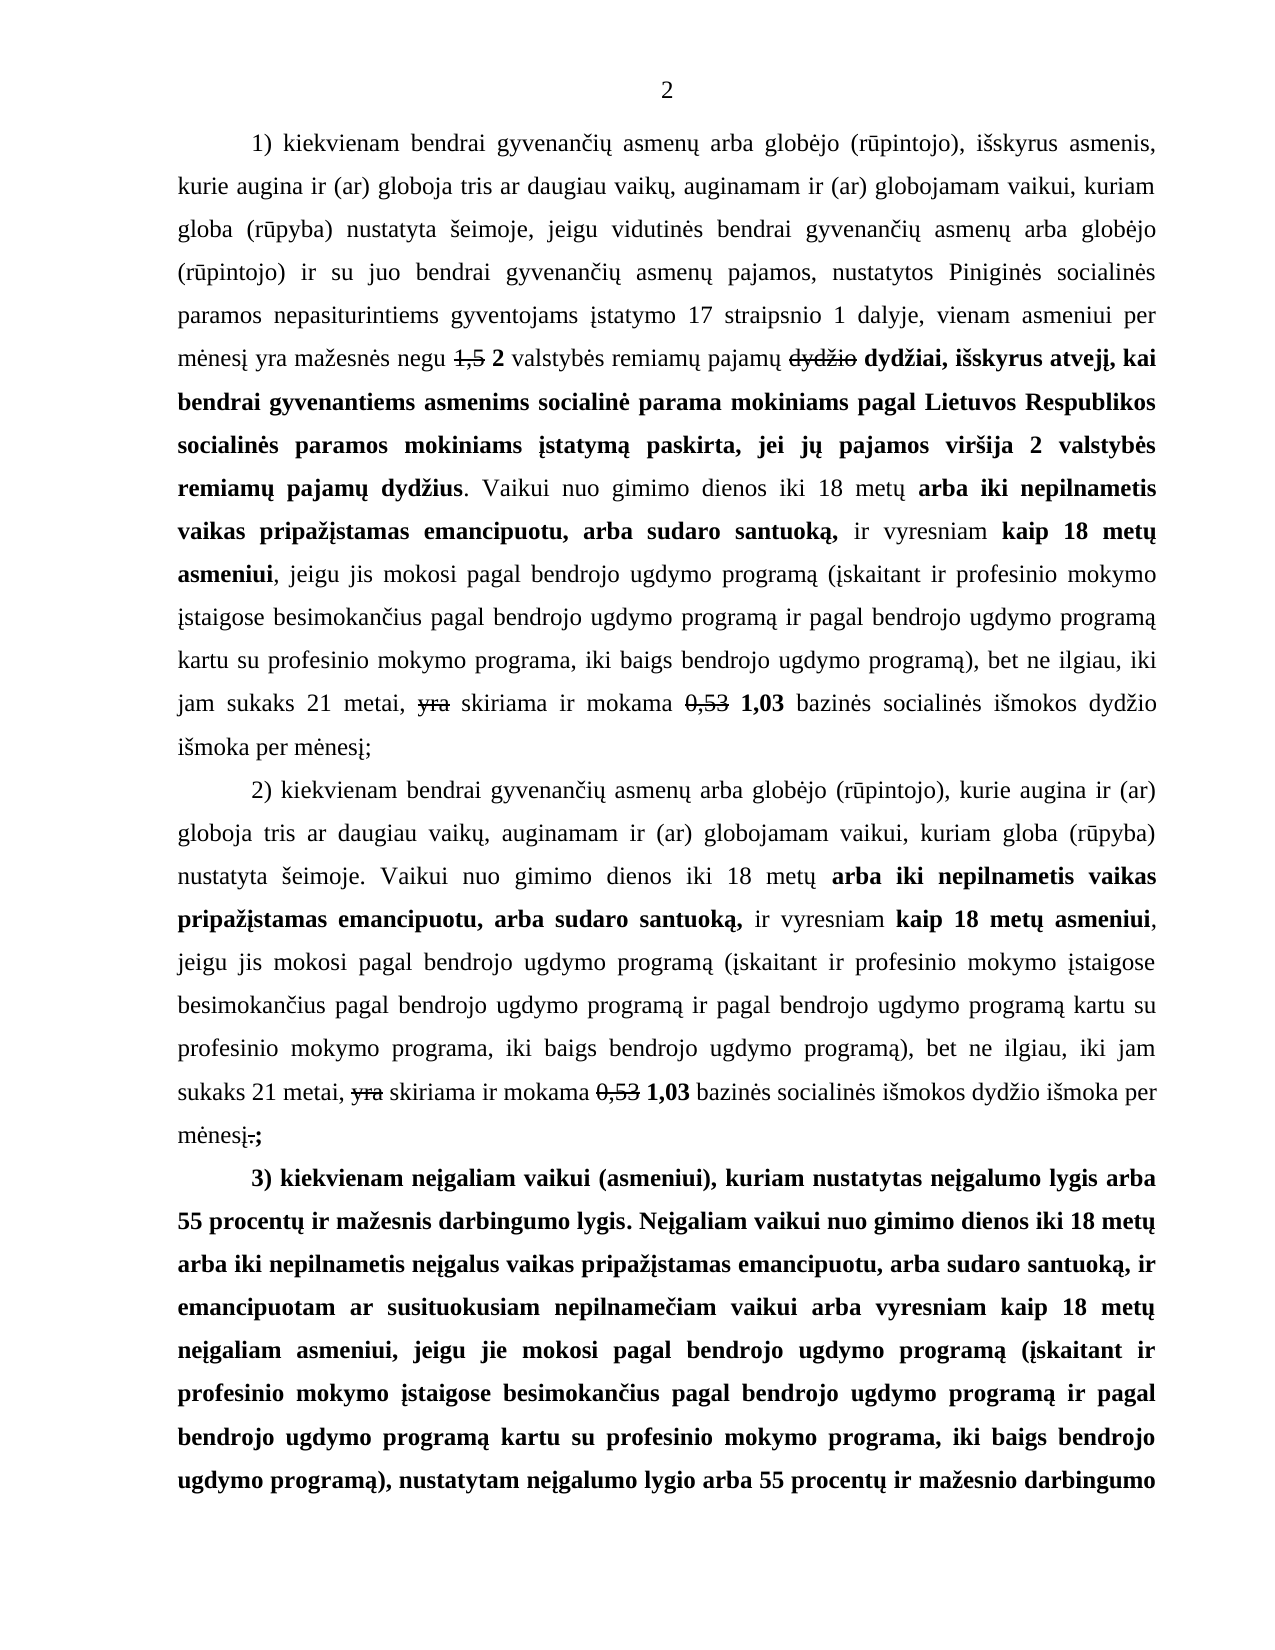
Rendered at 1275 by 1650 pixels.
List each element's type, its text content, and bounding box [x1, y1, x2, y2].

text 2) kiekvienam bendrai gyvenančių asmenų arba globėjo (rūpintojo), kurie augina ir (ar) globoja tris ar daugiau vaikų, auginamam ir (ar) globojamam vaikui, kuriam globa (rūpyba) nustatyta šeimoje. Vaikui nuo gimimo dienos iki 18 metų arba iki nepilnametis vaikas pripažįstamas emancipuotu, arba sudaro santuoką, ir vyresniam kaip 18 metų asmeniui, jeigu jis mokosi pagal bendrojo ugdymo programą (įskaitant ir profesinio mokymo įstaigose besimokančius pagal bendrojo ugdymo programą ir pagal bendrojo ugdymo programą kartu su profesinio mokymo programa, iki baigs bendrojo ugdymo programą), bet ne ilgiau, iki jam sukaks 21 metai, yra skiriama ir mokama 0,53 1,03 bazinės socialinės išmokos dydžio išmoka per mėnesį.; [177, 775, 1157, 1148]
text 3) kiekvienam neįgaliam vaikui (asmeniui), kuriam nustatytas neįgalumo lygis arba 55 procentų ir mažesnis darbingumo lygis. Neįgaliam vaikui nuo gimimo dienos iki 18 metų arba iki nepilnametis neįgalus vaikas pripažįstamas emancipuotu, arba sudaro santuoką, ir emancipuotam ar susituokusiam nepilnamečiam vaikui arba vyresniam kaip 18 metų neįgaliam asmeniui, jeigu jie mokosi pagal bendrojo ugdymo programą (įskaitant ir profesinio mokymo įstaigose besimokančius pagal bendrojo ugdymo programą ir pagal bendrojo ugdymo programą kartu su profesinio mokymo programa, iki baigs bendrojo ugdymo programą), nustatytam neįgalumo lygio arba 55 procentų ir mažesnio darbingumo [177, 1163, 1157, 1493]
text 1) kiekvienam bendrai gyvenančių asmenų arba globėjo (rūpintojo), išskyrus asmenis, kurie augina ir (ar) globoja tris ar daugiau vaikų, auginamam ir (ar) globojamam vaikui, kuriam globa (rūpyba) nustatyta šeimoje, jeigu vidutinės bendrai gyvenančių asmenų arba globėjo (rūpintojo) ir su juo bendrai gyvenančių asmenų pajamos, nustatytos Piniginės socialinės paramos nepasiturintiems gyventojams įstatymo 17 straipsnio 1 dalyje, vienam asmeniui per mėnesį yra mažesnės negu 1,5 2 valstybės remiamų pajamų dydžio dydžiai, išskyrus atvejį, kai bendrai gyvenantiems asmenims socialinė parama mokiniams pagal Lietuvos Respublikos socialinės paramos mokiniams įstatymą paskirta, jei jų pajamos viršija 2 valstybės remiamų pajamų dydžius. Vaikui nuo gimimo dienos iki 18 metų arba iki nepilnametis vaikas pripažįstamas emancipuotu, arba sudaro santuoką, ir vyresniam kaip 18 metų asmeniui, jeigu jis mokosi pagal bendrojo ugdymo programą (įskaitant ir profesinio mokymo įstaigose besimokančius pagal bendrojo ugdymo programą ir pagal bendrojo ugdymo programą kartu su profesinio mokymo programa, iki baigs bendrojo ugdymo programą), bet ne ilgiau, iki jam sukaks 21 metai, yra skiriama ir mokama 0,53 1,03 bazinės socialinės išmokos dydžio išmoka per mėnesį; [177, 128, 1157, 760]
